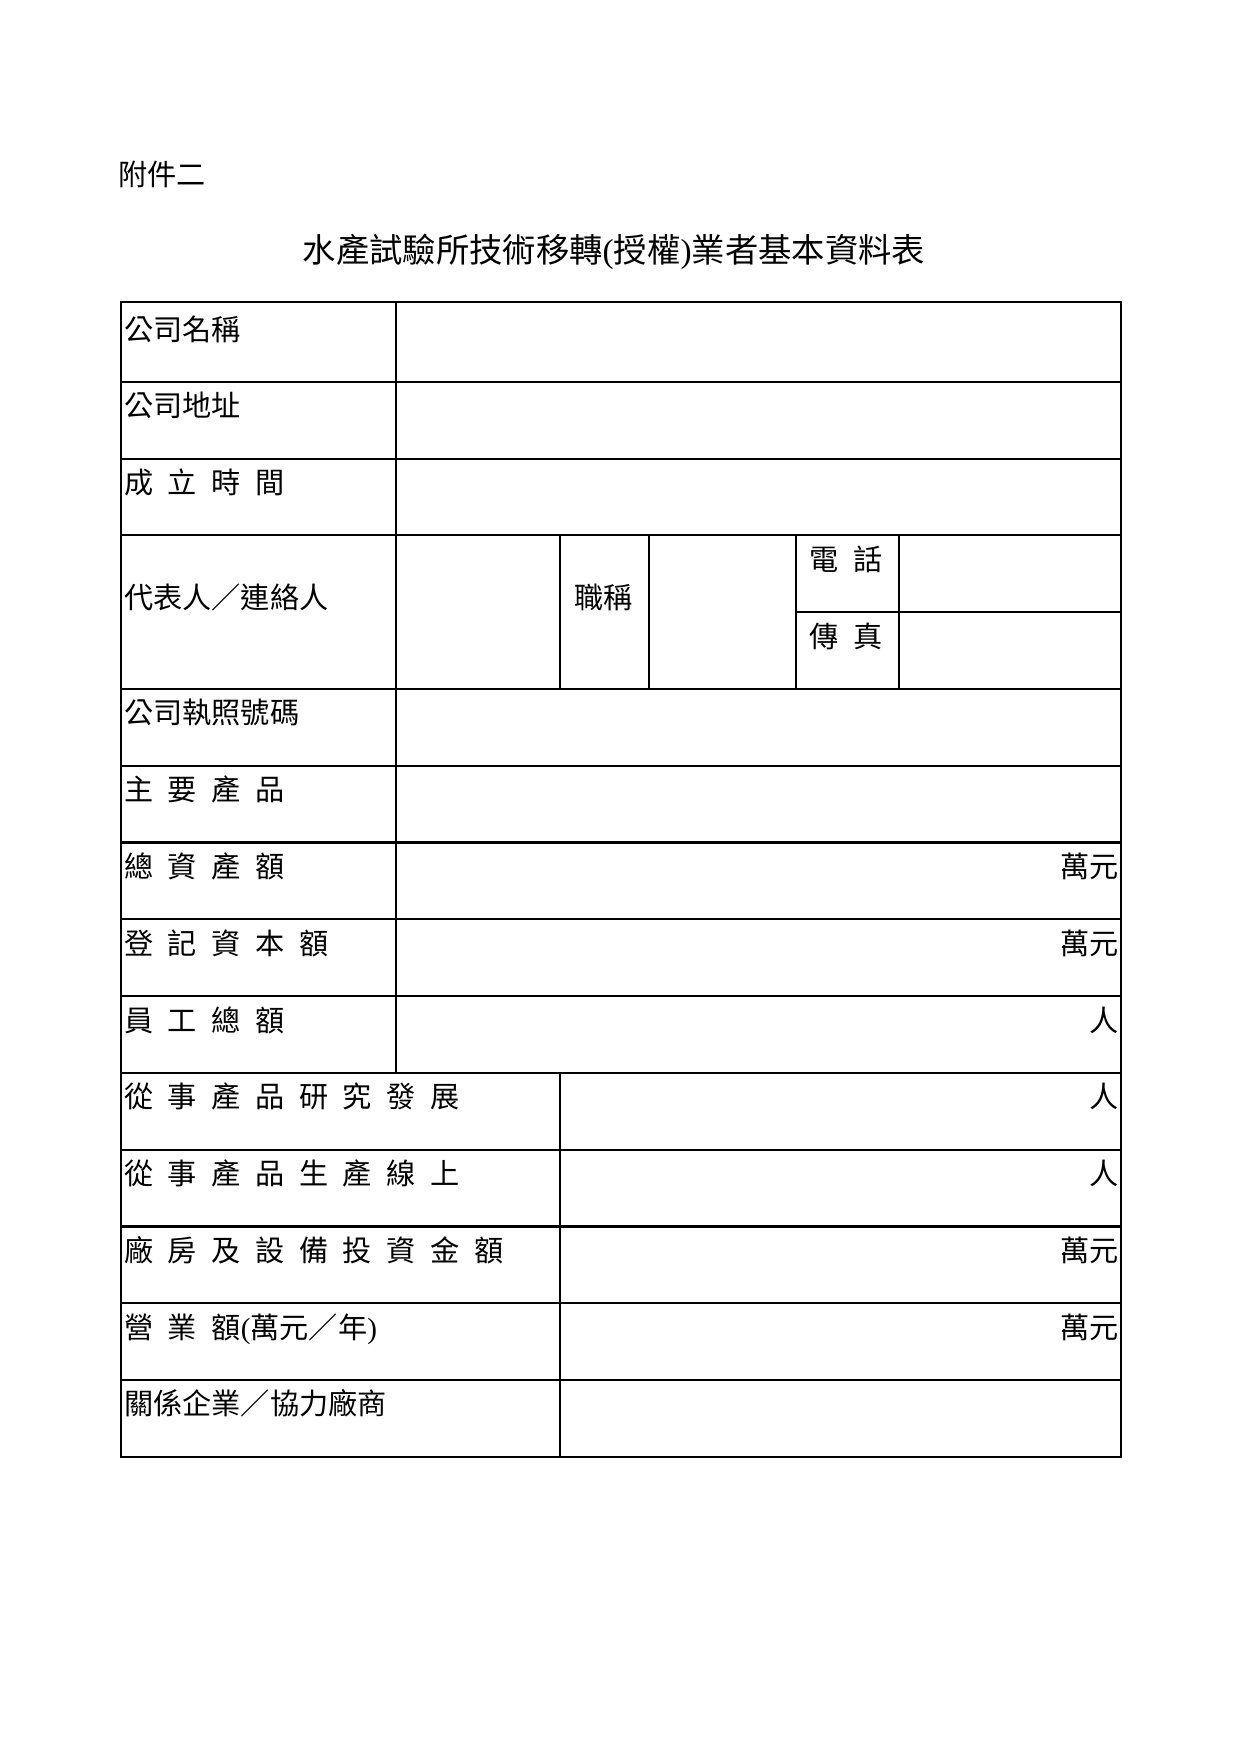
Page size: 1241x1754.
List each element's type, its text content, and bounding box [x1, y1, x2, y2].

table_cell 主 要 產 品 [122, 767, 395, 841]
table_cell 成 立 時 間 [122, 460, 395, 534]
text 水產試驗所技術移轉(授權)業者基本資料表 [118, 223, 1109, 272]
table_header [397, 303, 1120, 381]
table_cell 從 事 產 品 研 究 發 展 [122, 1074, 559, 1148]
table_cell 員 工 總 額 [122, 997, 395, 1072]
table_cell [561, 1381, 1120, 1456]
table_cell 人 [561, 1151, 1120, 1225]
table_cell 營 業 額(萬元／年) [122, 1304, 559, 1379]
table_cell 代表人／連絡人 [122, 536, 395, 688]
table_cell [397, 460, 1120, 534]
table_cell 關係企業／協力廠商 [122, 1381, 559, 1456]
table_cell 職稱 [561, 536, 648, 688]
table_cell 公司地址 [122, 383, 395, 458]
table_cell [900, 536, 1120, 611]
table_cell 公司執照號碼 [122, 690, 395, 765]
table_cell 電 話 [797, 536, 898, 611]
table_cell 人 [397, 997, 1120, 1072]
table_cell 傳 真 [797, 613, 898, 688]
table_cell [397, 383, 1120, 458]
table_cell [397, 690, 1120, 765]
table_cell [397, 767, 1120, 841]
table_cell 廠 房 及 設 備 投 資 金 額 [122, 1228, 559, 1302]
table_cell 萬元 [397, 920, 1120, 995]
table_cell [650, 536, 795, 688]
table_cell 登 記 資 本 額 [122, 920, 395, 995]
text 附件二 [118, 152, 1109, 194]
table_cell 萬元 [561, 1304, 1120, 1379]
table_cell 人 [561, 1074, 1120, 1148]
table_cell 從 事 產 品 生 產 線 上 [122, 1151, 559, 1225]
table_cell [397, 536, 559, 688]
table_cell [900, 613, 1120, 688]
table_cell 萬元 [561, 1228, 1120, 1302]
table_header 公司名稱 [122, 303, 395, 381]
table_cell 萬元 [397, 844, 1120, 918]
table_cell 總 資 產 額 [122, 844, 395, 918]
